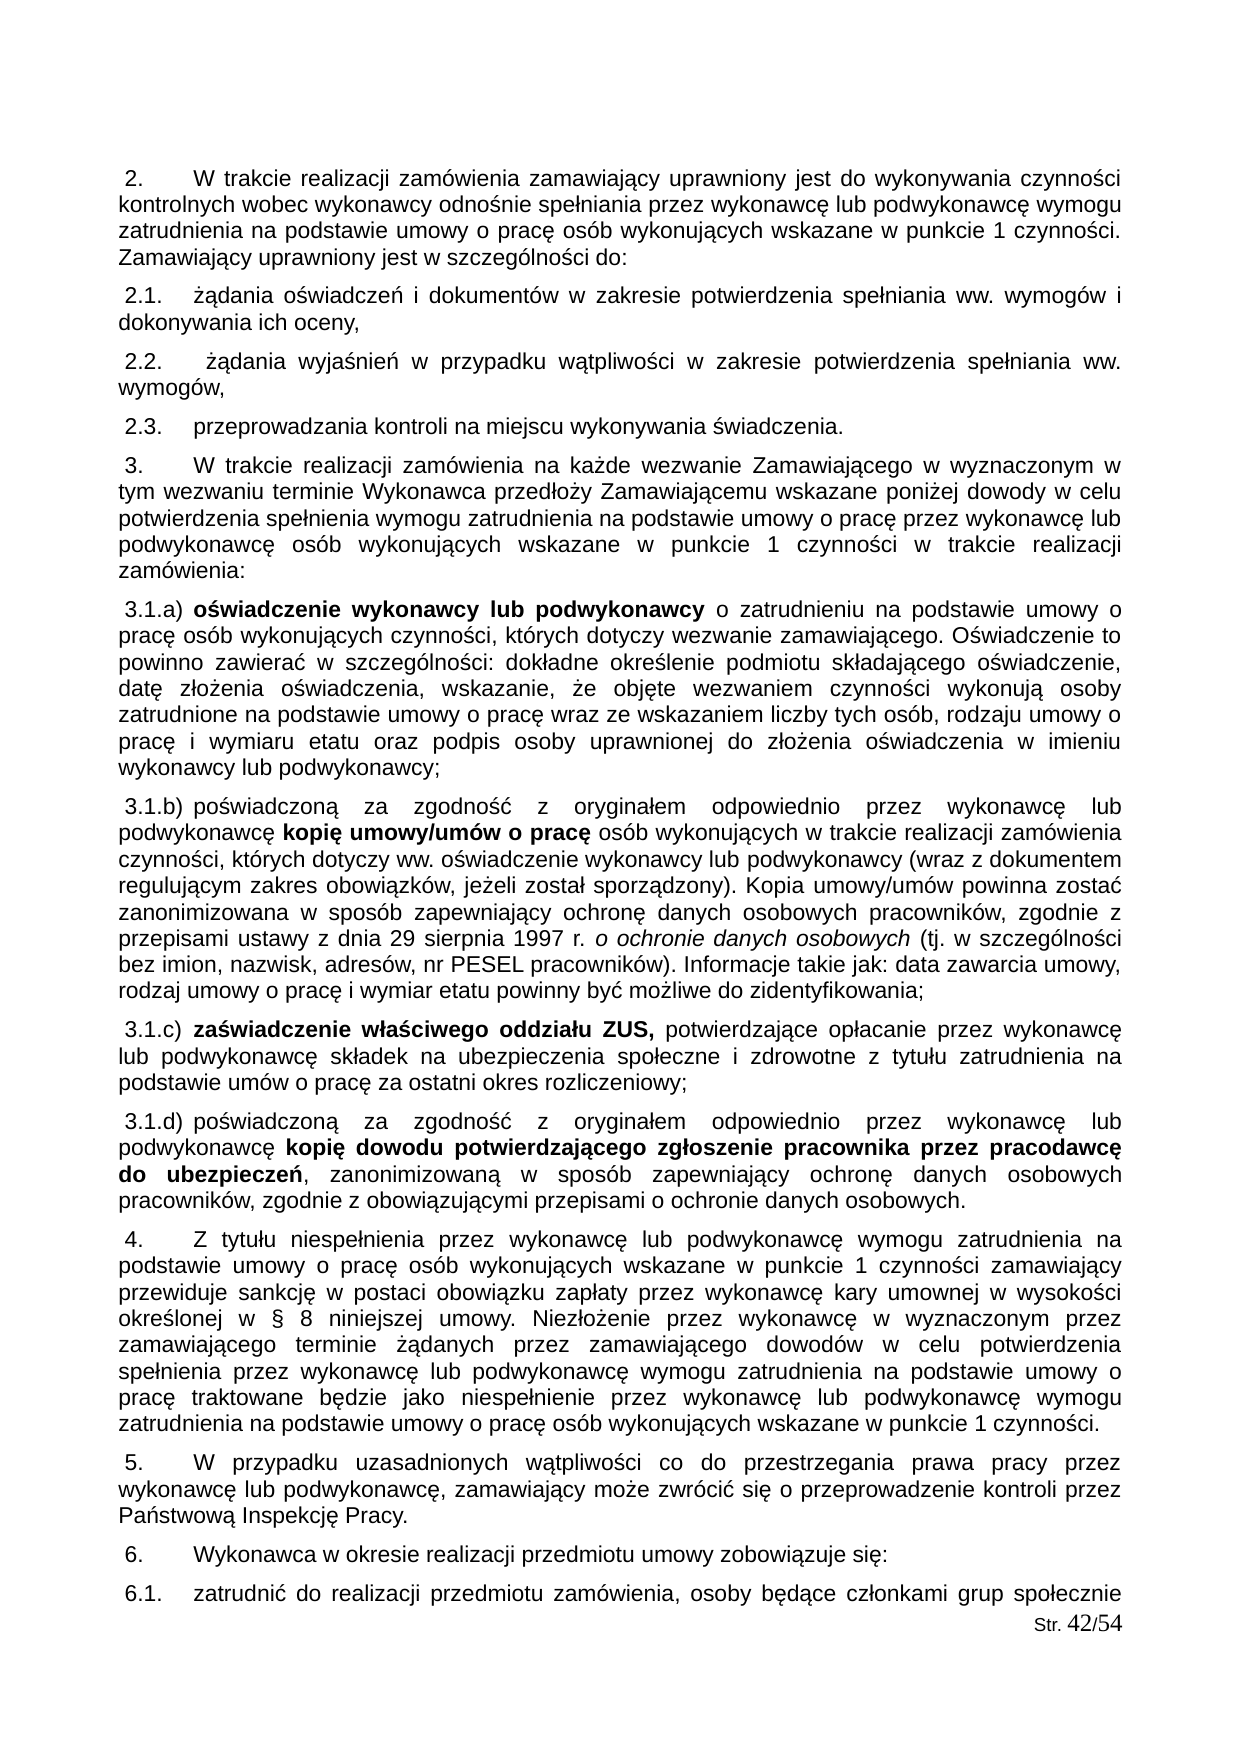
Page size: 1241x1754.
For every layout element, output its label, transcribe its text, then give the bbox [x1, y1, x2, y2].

list oświadczenie wykonawcy lub podwykonawcy o zatrudnieniu na podstawie umowy o pracę osób wykonujących czynności, których dotyczy wezwanie zamawiającego. Oświadczenie to powinno zawierać w szczególności: dokładne określenie podmiotu składającego oświadczenie, datę złożenia oświadczenia, wskazanie, że objęte wezwaniem czynności wykonują osoby zatrudnione na podstawie umowy o pracę wraz ze wskazaniem liczby tych osób, rodzaju umowy o pracę i wymiaru etatu oraz podpis osoby uprawnionej do złożenia oświadczenia w imieniu wykonawcy lub podwykonawcy; [118, 596, 1122, 781]
list poświadczoną za zgodność z oryginałem odpowiednio przez wykonawcę lub podwykonawcę kopię dowodu potwierdzającego zgłoszenie pracownika przez pracodawcę do ubezpieczeń, zanonimizowaną w sposób zapewniający ochronę danych osobowych pracowników, zgodnie z obowiązującymi przepisami o ochronie danych osobowych. [118, 1108, 1122, 1213]
list Wykonawca w okresie realizacji przedmiotu umowy zobowiązuje się: [118, 1541, 1122, 1567]
list W trakcie realizacji zamówienia zamawiający uprawniony jest do wykonywania czynności kontrolnych wobec wykonawcy odnośnie spełniania przez wykonawcę lub podwykonawcę wymogu zatrudnienia na podstawie umowy o pracę osób wykonujących wskazane w punkcie 1 czynności. Zamawiający uprawniony jest w szczególności do: [118, 164, 1122, 270]
list W trakcie realizacji zamówienia na każde wezwanie Zamawiającego w wyznaczonym w tym wezwaniu terminie Wykonawca przedłoży Zamawiającemu wskazane poniżej dowody w celu potwierdzenia spełnienia wymogu zatrudnienia na podstawie umowy o pracę przez wykonawcę lub podwykonawcę osób wykonujących wskazane w punkcie 1 czynności w trakcie realizacji zamówienia: [118, 452, 1122, 583]
list przeprowadzania kontroli na miejscu wykonywania świadczenia. [118, 413, 1122, 439]
list żądania oświadczeń i dokumentów w zakresie potwierdzenia spełniania ww. wymogów i dokonywania ich oceny, [118, 282, 1122, 335]
list W przypadku uzasadnionych wątpliwości co do przestrzegania prawa pracy przez wykonawcę lub podwykonawcę, zamawiający może zwrócić się o przeprowadzenie kontroli przez Państwową Inspekcję Pracy. [118, 1449, 1122, 1528]
list poświadczoną za zgodność z oryginałem odpowiednio przez wykonawcę lub podwykonawcę kopię umowy/umów o pracę osób wykonujących w trakcie realizacji zamówienia czynności, których dotyczy ww. oświadczenie wykonawcy lub podwykonawcy (wraz z dokumentem regulującym zakres obowiązków, jeżeli został sporządzony). Kopia umowy/umów powinna zostać zanonimizowana w sposób zapewniający ochronę danych osobowych pracowników, zgodnie z przepisami ustawy z dnia 29 sierpnia 1997 r. o ochronie danych osobowych (tj. w szczególności bez imion, nazwisk, adresów, nr PESEL pracowników). Informacje takie jak: data zawarcia umowy, rodzaj umowy o pracę i wymiar etatu powinny być możliwe do zidentyfikowania; [118, 793, 1122, 1004]
list żądania wyjaśnień w przypadku wątpliwości w zakresie potwierdzenia spełniania ww. wymogów, [118, 348, 1122, 400]
list zatrudnić do realizacji przedmiotu zamówienia, osoby będące członkami grup społecznie [118, 1579, 1122, 1606]
list zaświadczenie właściwego oddziału ZUS, potwierdzające opłacanie przez wykonawcę lub podwykonawcę składek na ubezpieczenia społeczne i zdrowotne z tytułu zatrudnienia na podstawie umów o pracę za ostatni okres rozliczeniowy; [118, 1016, 1122, 1095]
list Z tytułu niespełnienia przez wykonawcę lub podwykonawcę wymogu zatrudnienia na podstawie umowy o pracę osób wykonujących wskazane w punkcie 1 czynności zamawiający przewiduje sankcję w postaci obowiązku zapłaty przez wykonawcę kary umownej w wysokości określonej w § 8 niniejszej umowy. Niezłożenie przez wykonawcę w wyznaczonym przez zamawiającego terminie żądanych przez zamawiającego dowodów w celu potwierdzenia spełnienia przez wykonawcę lub podwykonawcę wymogu zatrudnienia na podstawie umowy o pracę traktowane będzie jako niespełnienie przez wykonawcę lub podwykonawcę wymogu zatrudnienia na podstawie umowy o pracę osób wykonujących wskazane w punkcie 1 czynności. [118, 1226, 1122, 1437]
